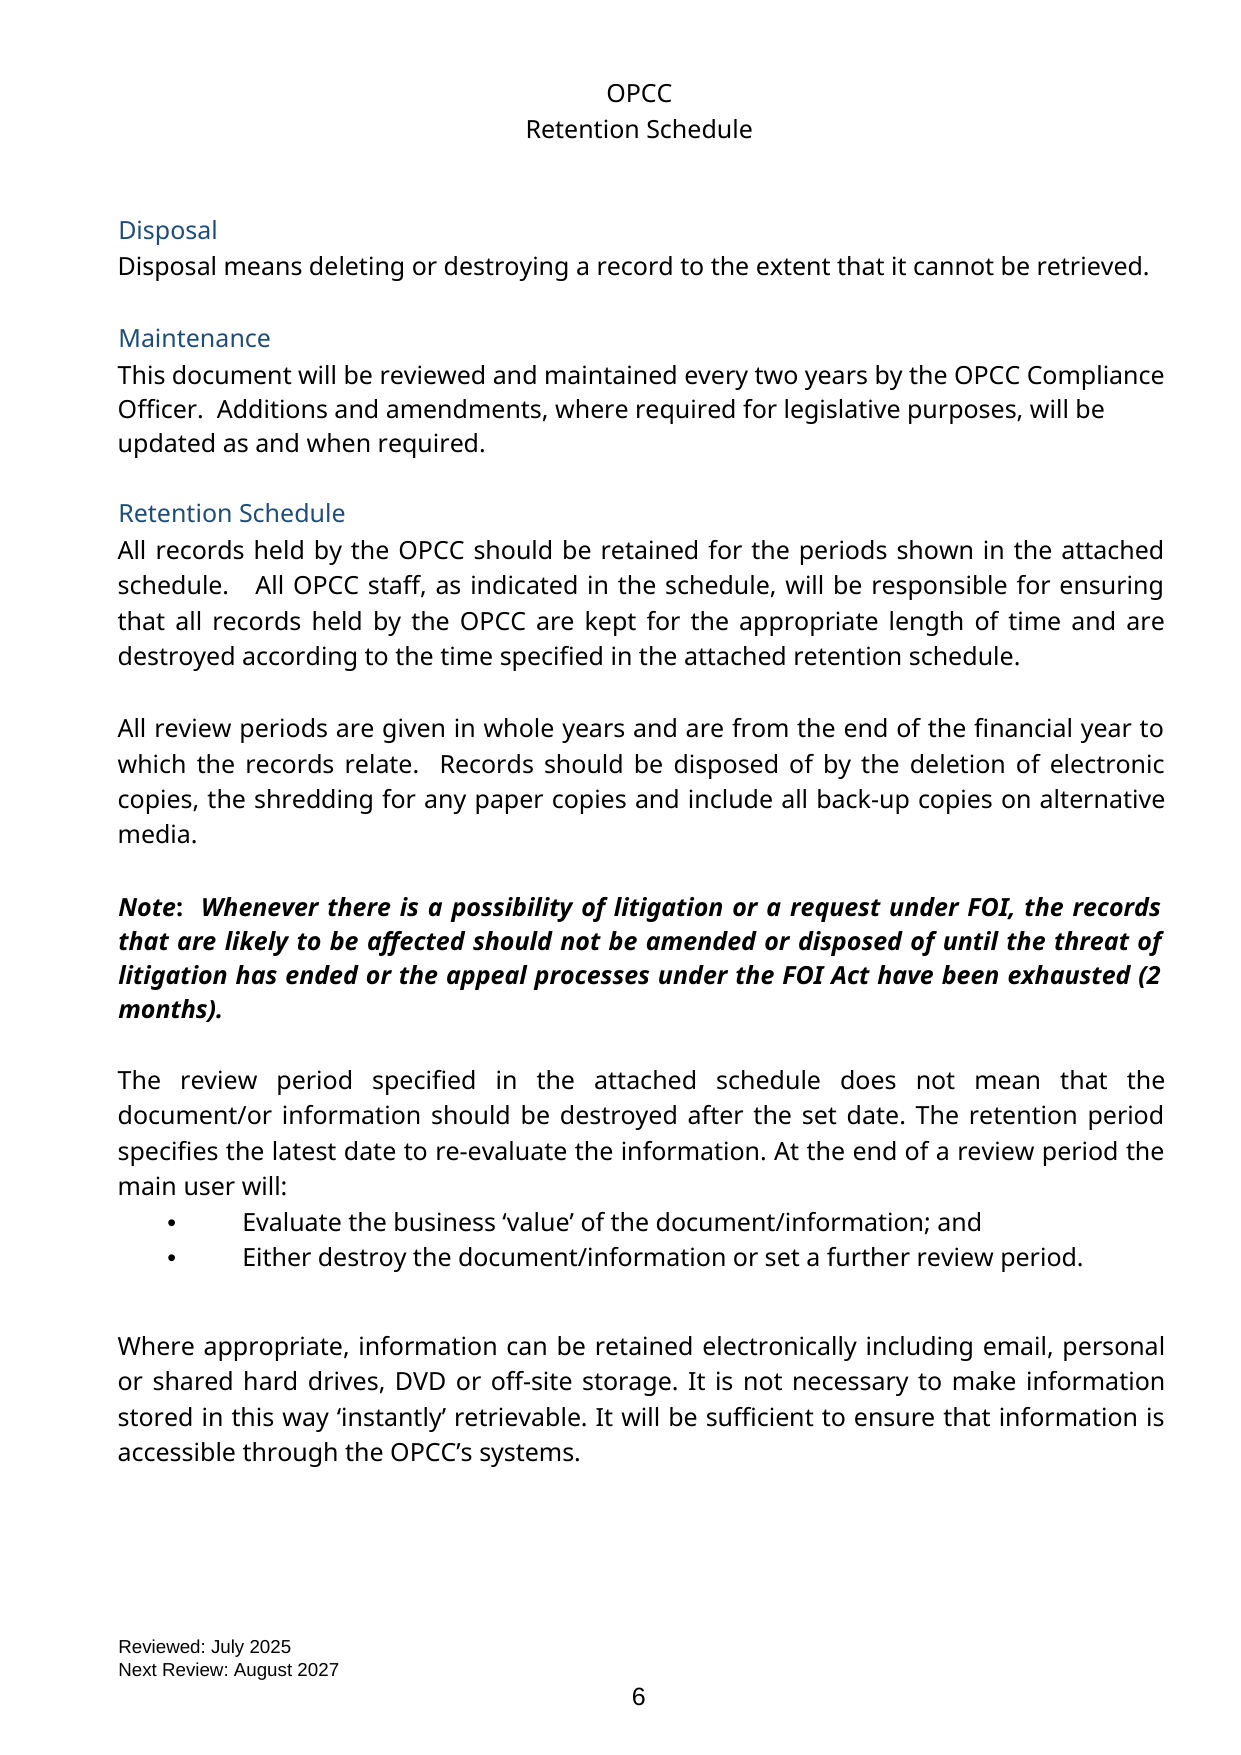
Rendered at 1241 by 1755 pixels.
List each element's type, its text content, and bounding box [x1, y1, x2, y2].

list Either destroy the document/information or set a further review period. [167, 1240, 1166, 1274]
text Where appropriate, information can be retained electronically including email, personal or shared hard drives, DVD or off-site storage. It is not necessary to make information stored in this way ‘instantly’ retrievable. It will be sufficient to ensure that information is accessible through the OPCC’s systems. [117, 1328, 1166, 1469]
list Evaluate the business ‘value’ of the document/information; and [167, 1204, 1166, 1239]
subtitle Disposal [118, 212, 1166, 247]
text This document will be reviewed and maintained every two years by the OPCC Compliance Officer. Additions and amendments, where required for legislative purposes, will be updated as and when required. [117, 357, 1166, 460]
subtitle Maintenance [118, 321, 1166, 355]
text All review periods are given in whole years and are from the end of the financial year to which the records relate. Records should be disposed of by the deletion of electronic copies, the shredding for any paper copies and include all back-up copies on alternative media. [117, 711, 1166, 851]
text All records held by the OPCC should be retained for the periods shown in the attached schedule. All OPCC staff, as indicated in the schedule, will be responsible for ensuring that all records held by the OPCC are kept for the appropriate length of time and are destroyed according to the time specified in the attached retention schedule. [117, 532, 1166, 673]
text The review period specified in the attached schedule does not mean that the document/or information should be destroyed after the set date. The retention period specifies the latest date to re-evaluate the information. At the end of a review period the main user will: [117, 1062, 1166, 1203]
subtitle Retention Schedule [118, 496, 1166, 530]
text Disposal means deleting or destroying a record to the extent that it cannot be retrieved. [117, 249, 1166, 283]
text Note: Whenever there is a possibility of litigation or a request under FOI, the records that are likely to be affected should not be amended or disposed of until the threat of litigation has ended or the appeal processes under the FOI Act have been exhausted (2 months). [118, 889, 1166, 1026]
